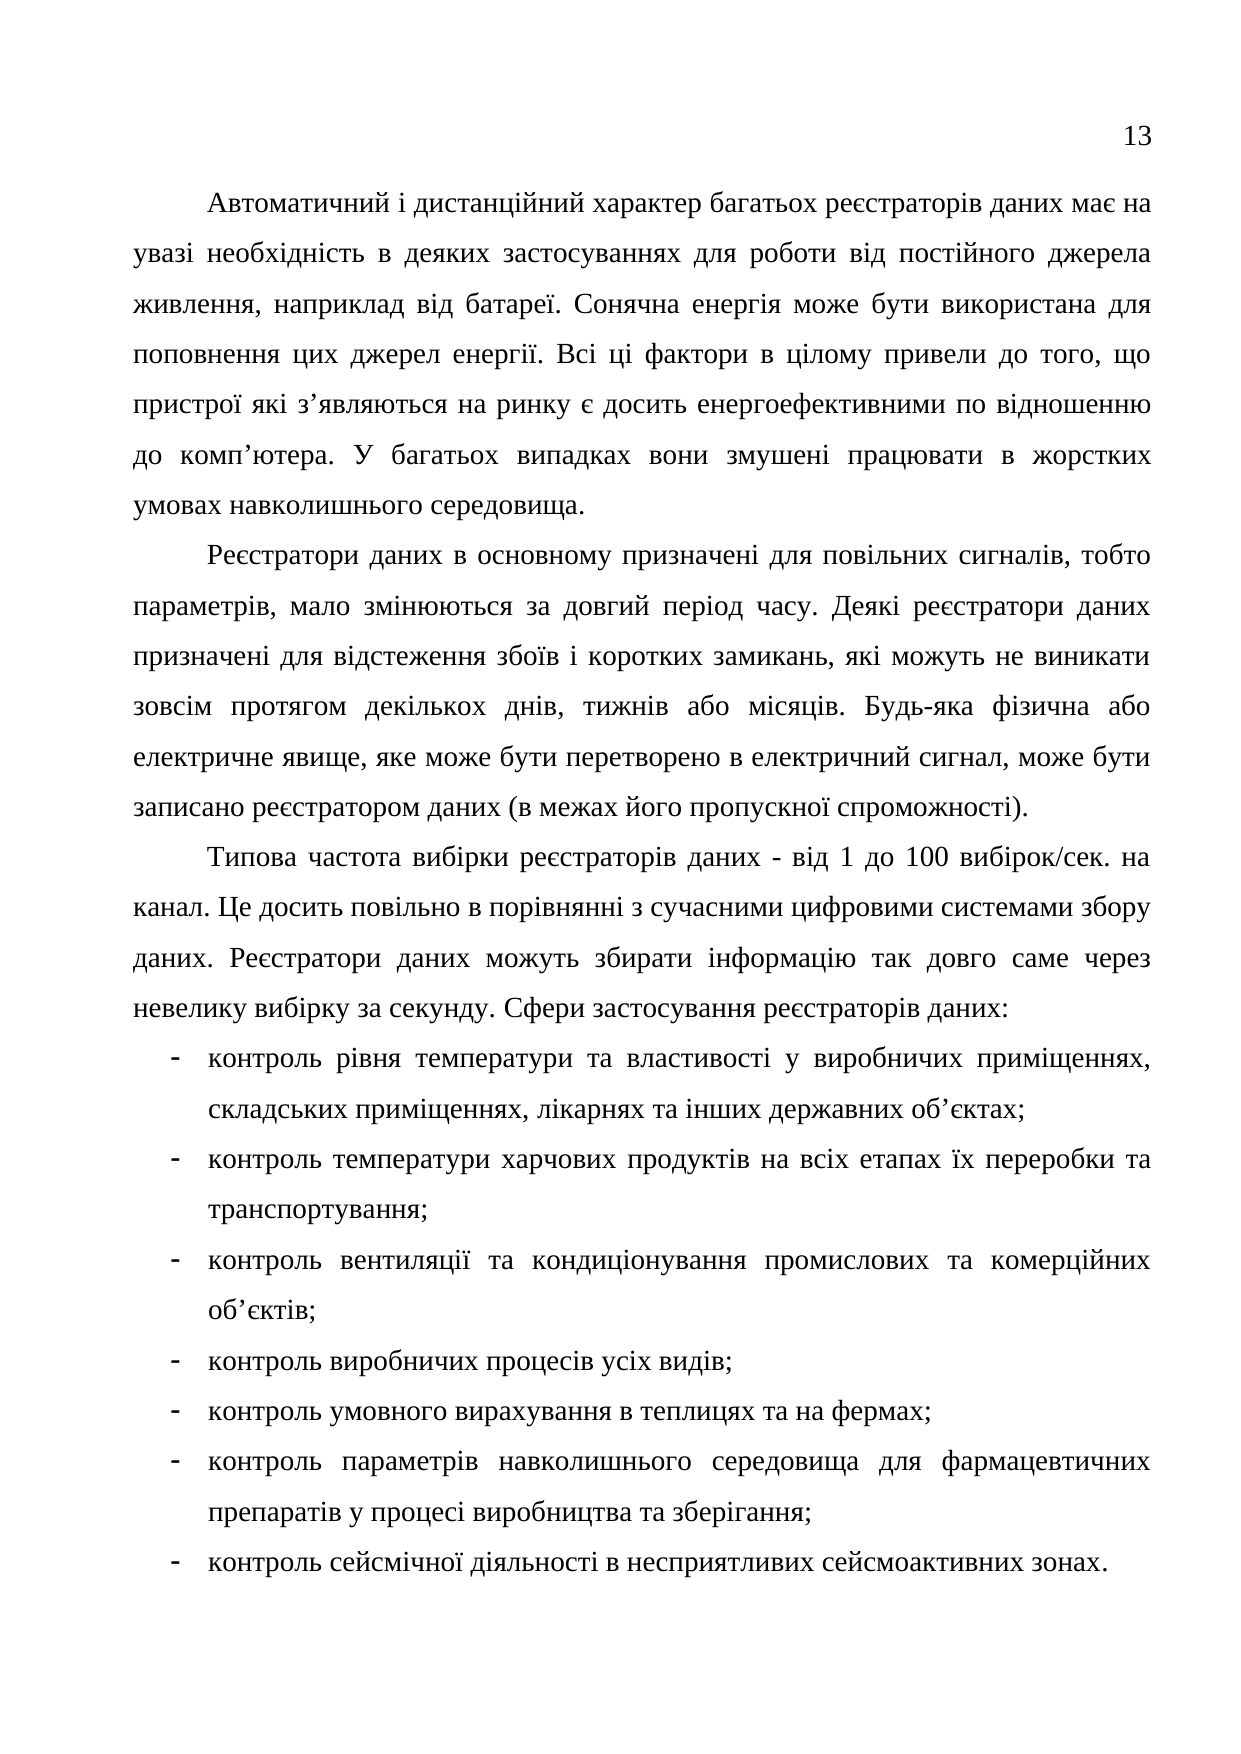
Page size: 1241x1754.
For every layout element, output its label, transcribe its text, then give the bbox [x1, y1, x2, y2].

list контроль умовного вирахування в теплицях та на фермах; [170, 1393, 1152, 1427]
text Реєстратори даних в основному призначені для повільних сигналів, тобто параметрів, мало змінюються за довгий період часу. Деякі реєстратори даних призначені для відстеження збоїв і коротких замикань, які можуть не виникати зовсім протягом декількох днів, тижнів або місяців. Будь-яка фізична або електричне явище, яке може бути перетворено в електричний сигнал, може бути записано реєстратором даних (в межах його пропускної спроможності). [133, 537, 1152, 822]
text Автоматичний і дистанційний характер багатьох реєстраторів даних має на увазі необхідність в деяких застосуваннях для роботи від постійного джерела живлення, наприклад від батареї. Сонячна енергія може бути використана для поповнення цих джерел енергії. Всі ці фактори в цілому привели до того, що пристрої які з’являються на ринку є досить енергоефективними по відношенню до комп’ютера. У багатьох випадках вони змушені працювати в жорстких умовах навколишнього середовища. [133, 185, 1152, 521]
list контроль виробничих процесів усіх видів; [170, 1343, 1152, 1376]
text Типова частота вибірки реєстраторів даних - від 1 до 100 вибірок/сек. на канал. Це досить повільно в порівнянні з сучасними цифровими системами збору даних. Реєстратори даних можуть збирати інформацію так довго саме через невелику вибірку за секунду. Сфери застосування реєстраторів даних: [133, 839, 1152, 1024]
list контроль рівня температури та властивості у виробничих приміщеннях, складських приміщеннях, лікарнях та інших державних об’єктах; [170, 1041, 1152, 1124]
list контроль вентиляції та кондиціонування промислових та комерційних об’єктів; [170, 1242, 1152, 1326]
list контроль температури харчових продуктів на всіх етапах їх переробки та транспортування; [170, 1141, 1152, 1225]
list контроль параметрів навколишнього середовища для фармацевтичних препаратів у процесі виробництва та зберігання; [170, 1443, 1152, 1527]
list контроль сейсмічної діяльності в несприятливих сейсмоактивних зонах. [170, 1544, 1152, 1578]
